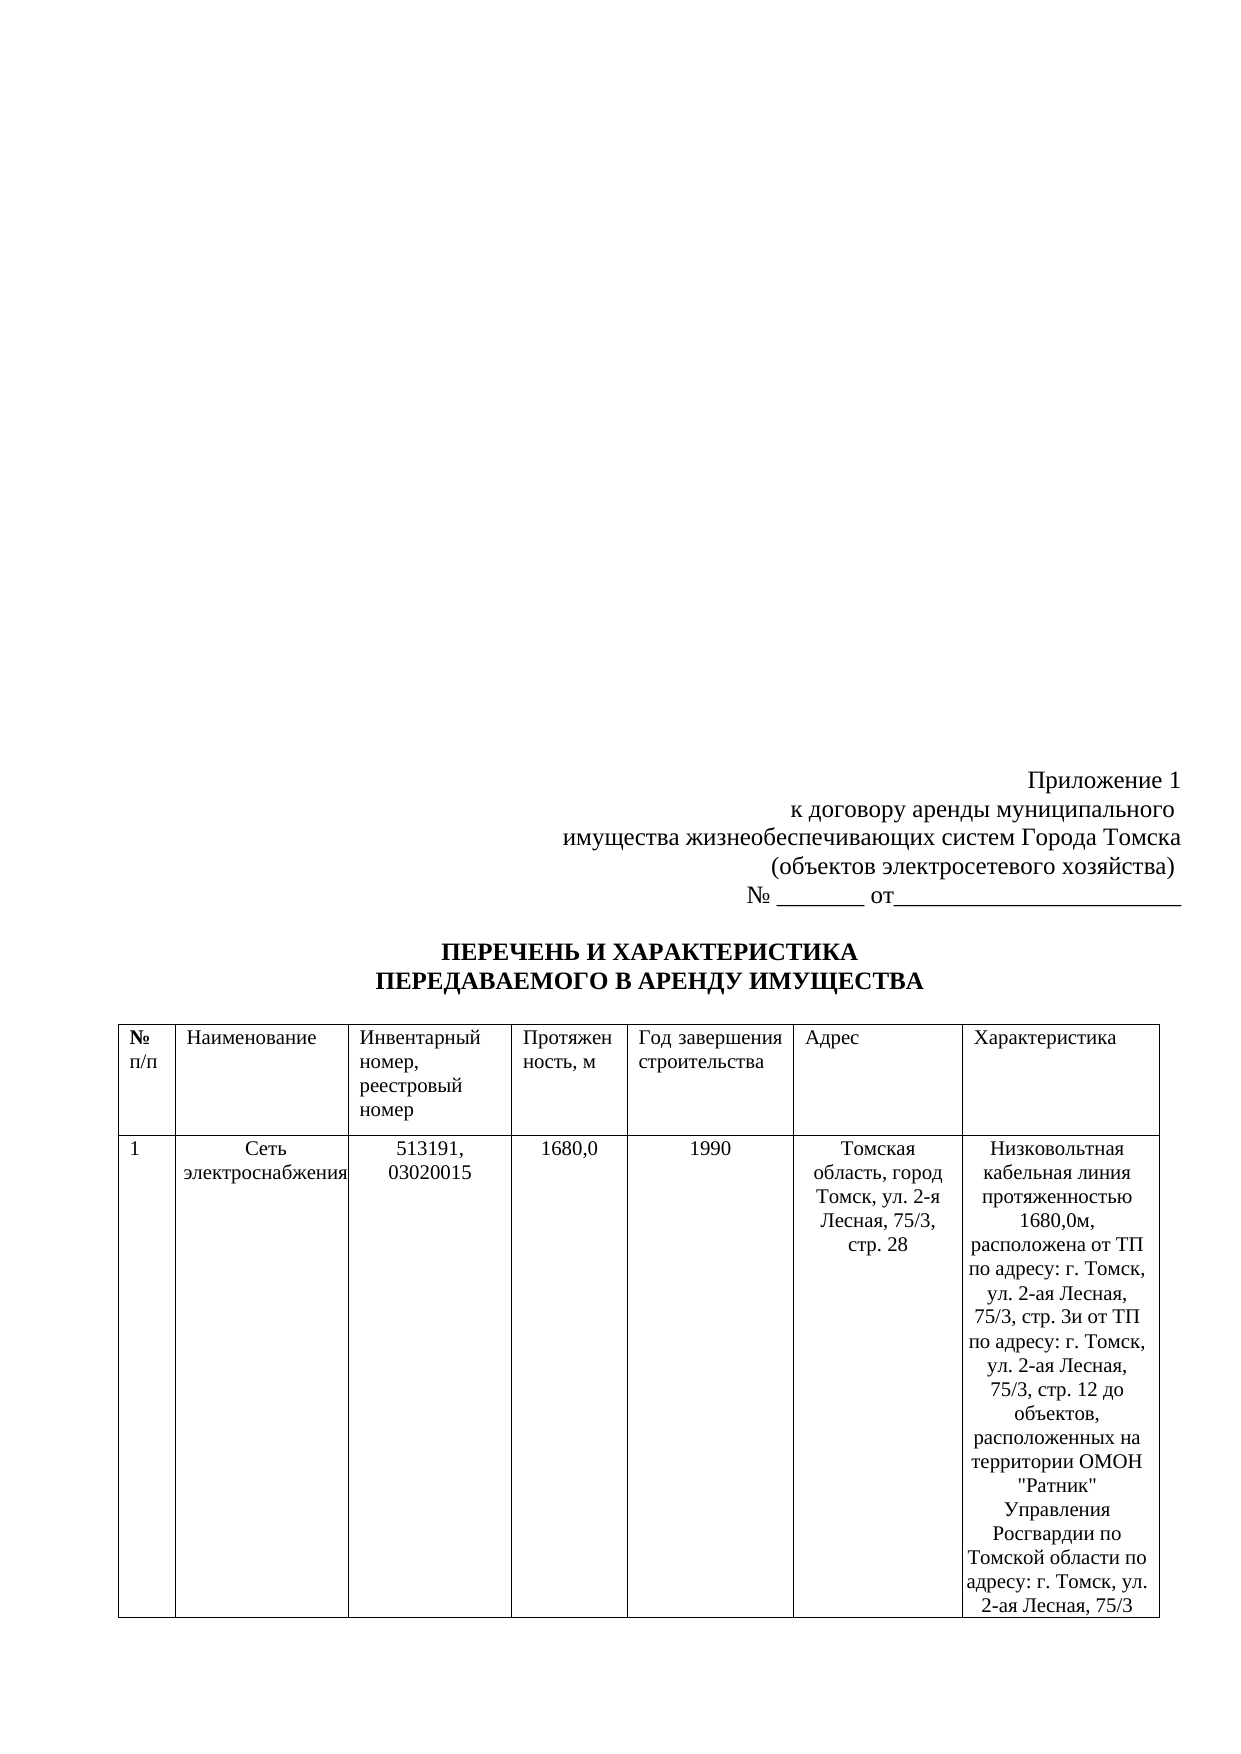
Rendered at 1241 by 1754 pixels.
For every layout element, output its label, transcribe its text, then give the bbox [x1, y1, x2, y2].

table_cell 1 [119, 1136, 175, 1617]
text имущества жизнеобеспечивающих систем Города Томска [118, 822, 1181, 851]
table_header Год завершения строительства [628, 1025, 793, 1135]
table_header Наименование [176, 1025, 348, 1135]
table_header Характеристика [963, 1025, 1159, 1135]
table_cell Сеть электроснабжения [176, 1136, 348, 1617]
table_header № п/п [119, 1025, 175, 1135]
table_header Протяженность, м [512, 1025, 627, 1135]
text (объектов электросетевого хозяйства) [118, 851, 1181, 880]
text ПЕРЕЧЕНЬ И ХАРАКТЕРИСТИКА [118, 937, 1181, 966]
table_cell Томская область, город Томск, ул. 2-я Лесная, 75/3, стр. 28 [794, 1136, 962, 1617]
text ПЕРЕДАВАЕМОГО В АРЕНДУ ИМУЩЕСТВА [118, 966, 1181, 995]
table_header Адрес [794, 1025, 962, 1135]
table_cell 1990 [628, 1136, 793, 1617]
table_cell 513191, 03020015 [349, 1136, 511, 1617]
text Приложение 1 [118, 765, 1181, 794]
table_cell 1680,0 [512, 1136, 627, 1617]
table_cell Низковольтная кабельная линия протяженностью 1680,0м, расположена от ТП по адресу: г. Томск, ул. 2-ая Лесная, 75/3, стр. 3и от ТП по адресу: г. Томск, ул. 2-ая Лесная, 75/3, стр. 12 до объектов, расположенных на территории ОМОН "Ратник" Управления Росгвардии по Томской области по адресу: г. Томск, ул. 2-ая Лесная, 75/3 [963, 1136, 1159, 1617]
text к договору аренды муниципального [118, 794, 1181, 822]
text № _______ от_______________________ [118, 880, 1181, 909]
table_header Инвентарный номер, реестровый номер [349, 1025, 511, 1135]
